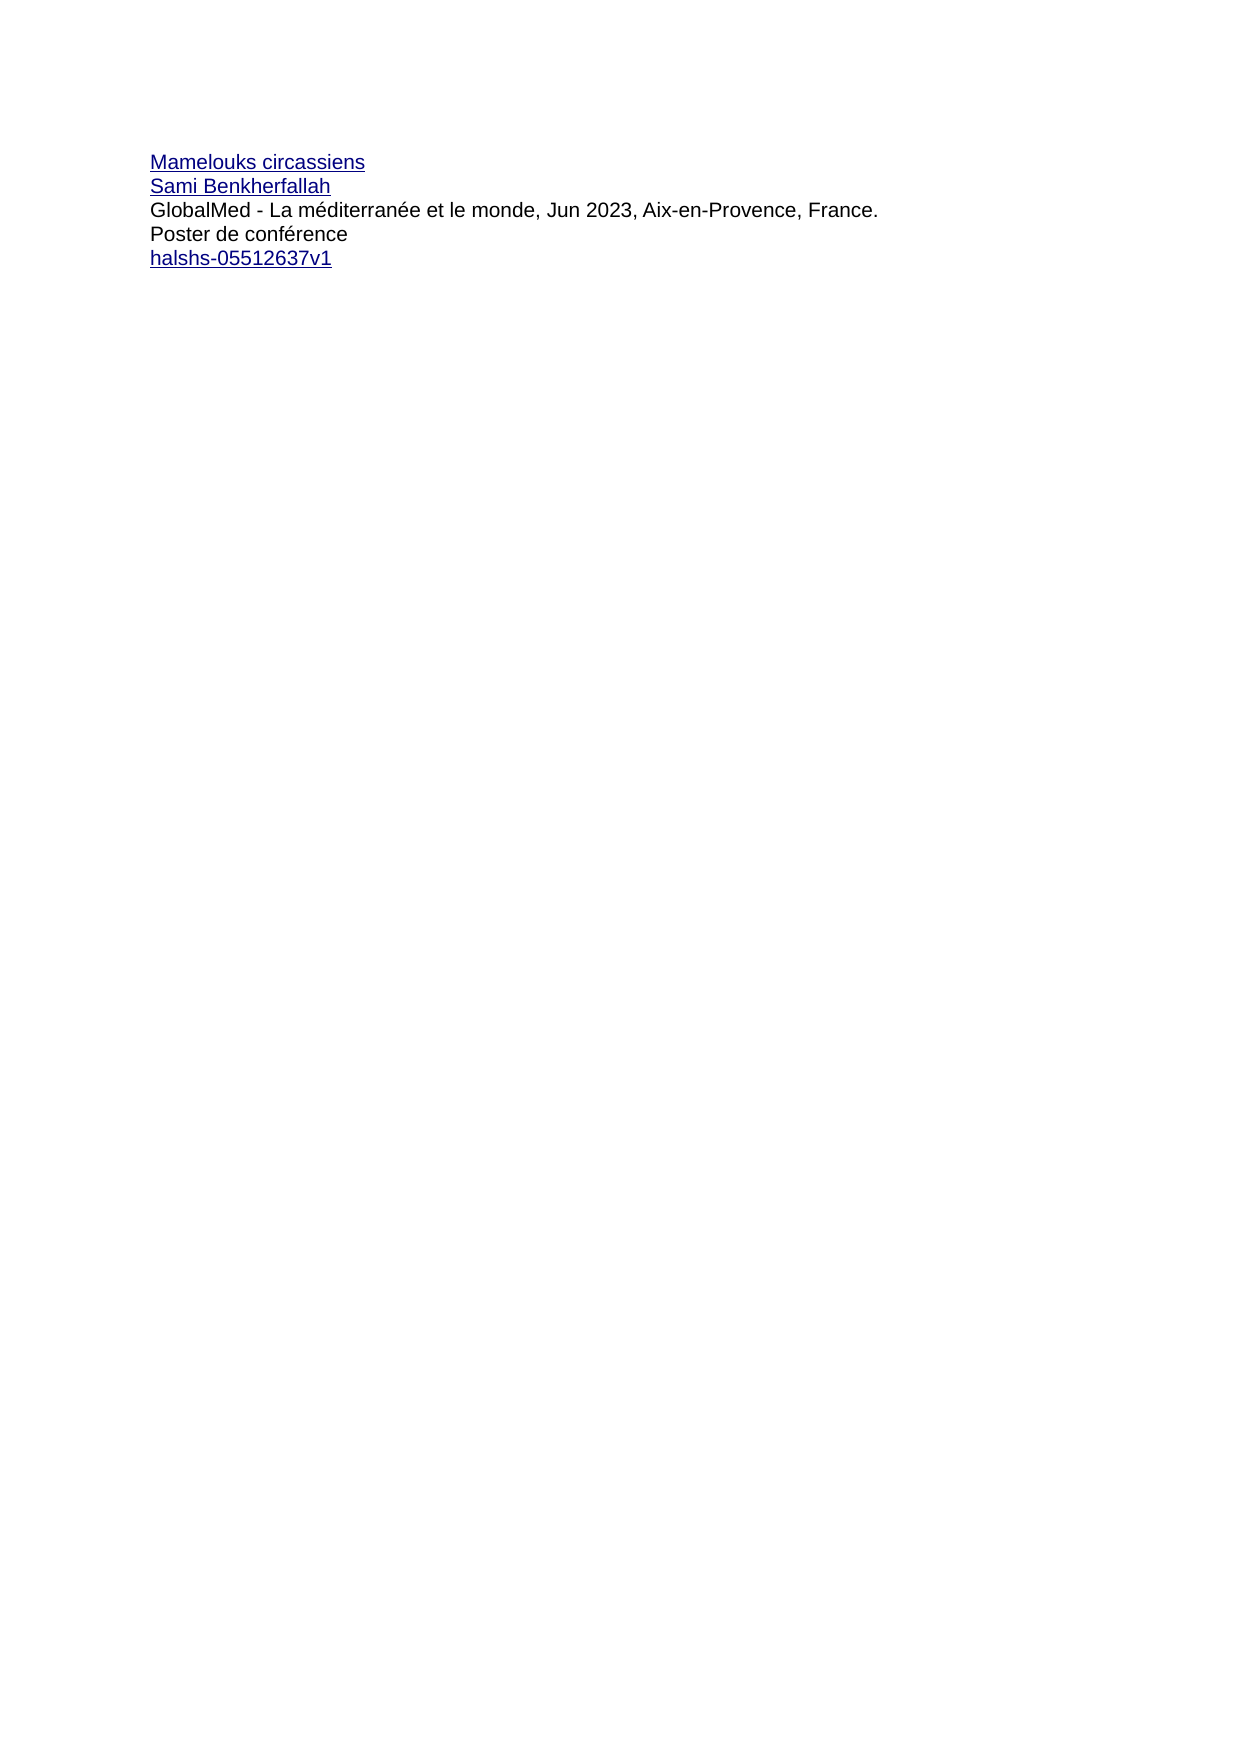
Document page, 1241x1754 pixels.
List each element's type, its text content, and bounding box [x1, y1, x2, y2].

table_header Leurs ancêtres les Arabes : revendications lignagères et stratégies d’anoblissement sous les Mamelouks circassiens Sami Benkherfallah GlobalMed - La méditerranée et le monde, Jun 2023, Aix-en-Provence, France. Poster de conférence halshs-05512637v1 [150, 150, 1090, 270]
